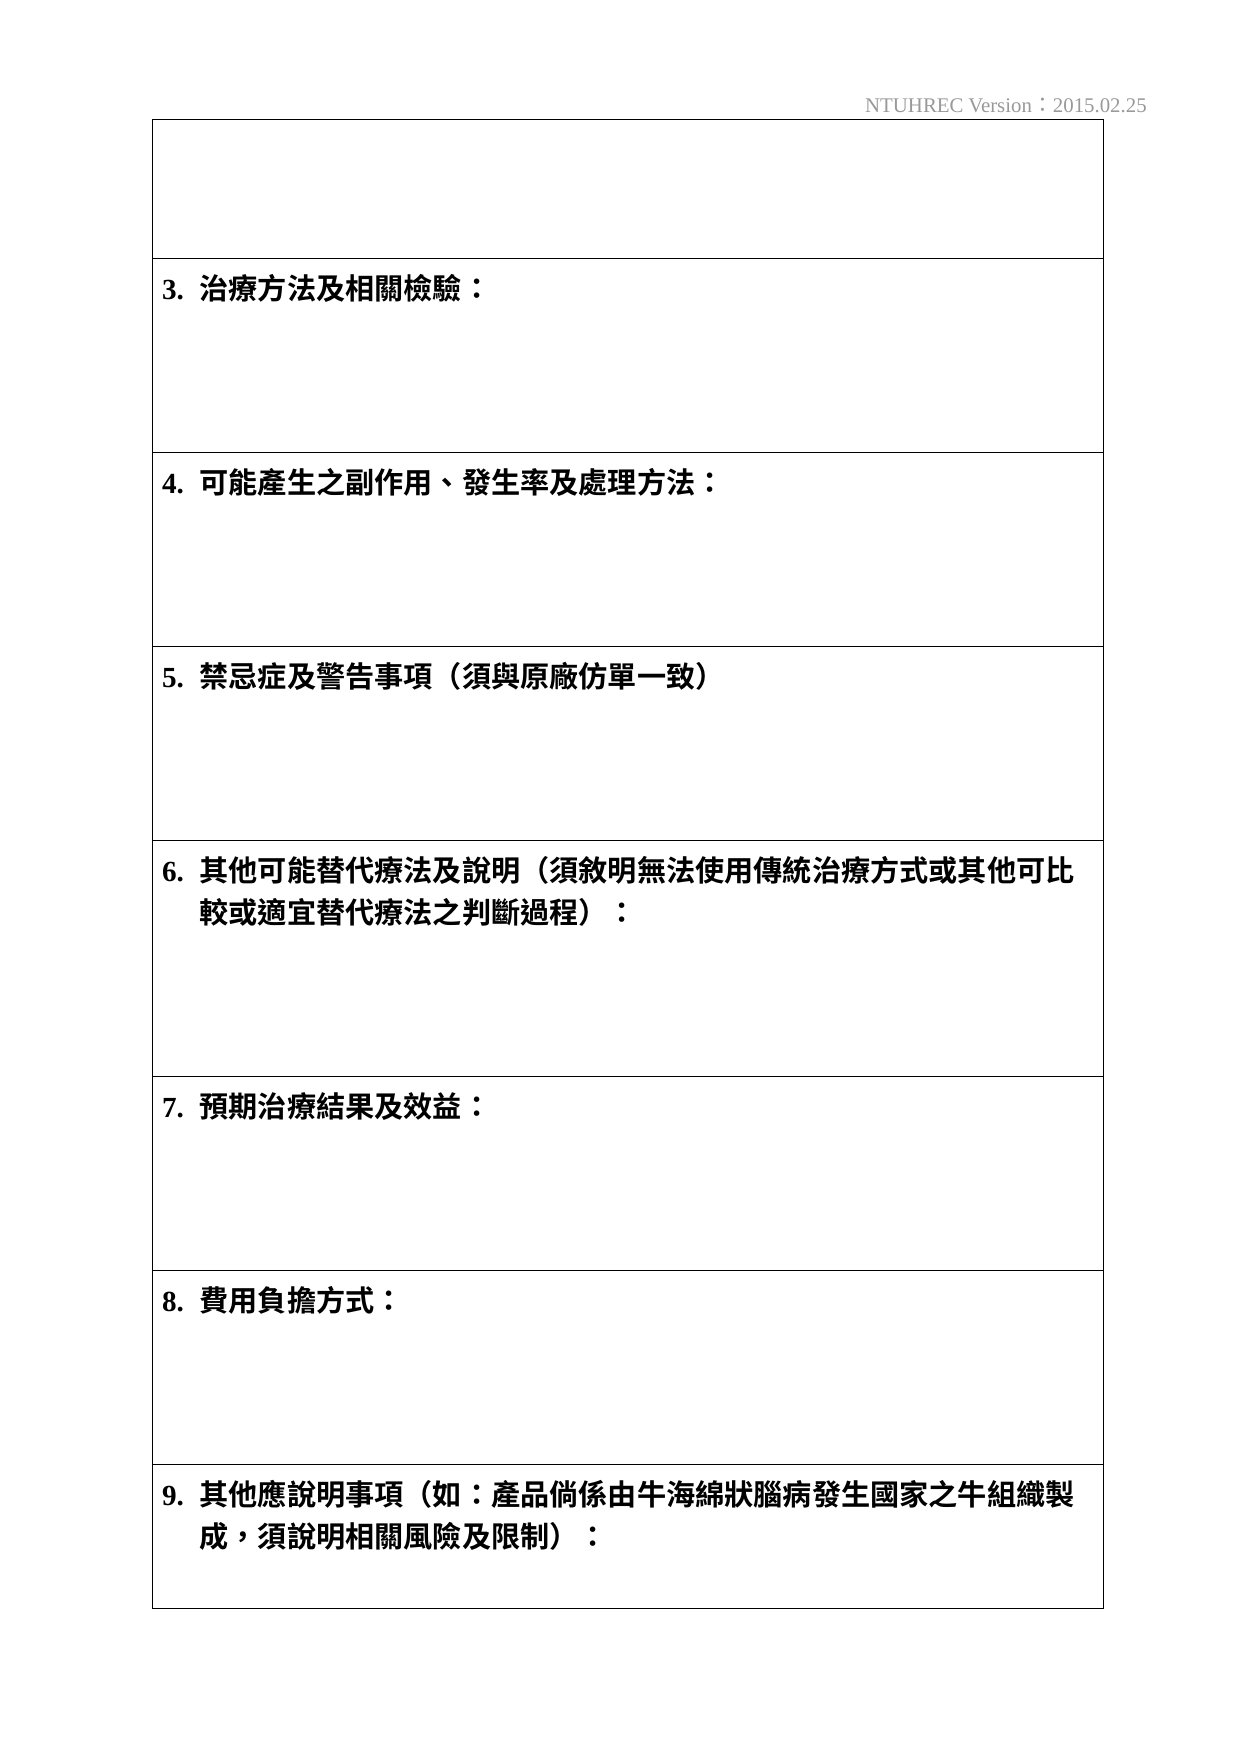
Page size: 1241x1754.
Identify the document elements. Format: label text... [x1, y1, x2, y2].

table_cell 預期治療結果及效益： [153, 1077, 1103, 1270]
table_cell 其他應說明事項（如：產品倘係由牛海綿狀腦病發生國家之牛組織製成，須說明相關風險及限制）： [153, 1465, 1103, 1608]
table_cell [153, 120, 1103, 258]
table_cell 費用負擔方式： [153, 1271, 1103, 1464]
table_cell 其他可能替代療法及說明（須敘明無法使用傳統治療方式或其他可比較或適宜替代療法之判斷過程）： [153, 841, 1103, 1076]
table_cell 禁忌症及警告事項（須與原廠仿單一致） [153, 647, 1103, 840]
table_cell 可能產生之副作用、發生率及處理方法： [153, 453, 1103, 646]
table_cell 治療方法及相關檢驗： [153, 259, 1103, 452]
